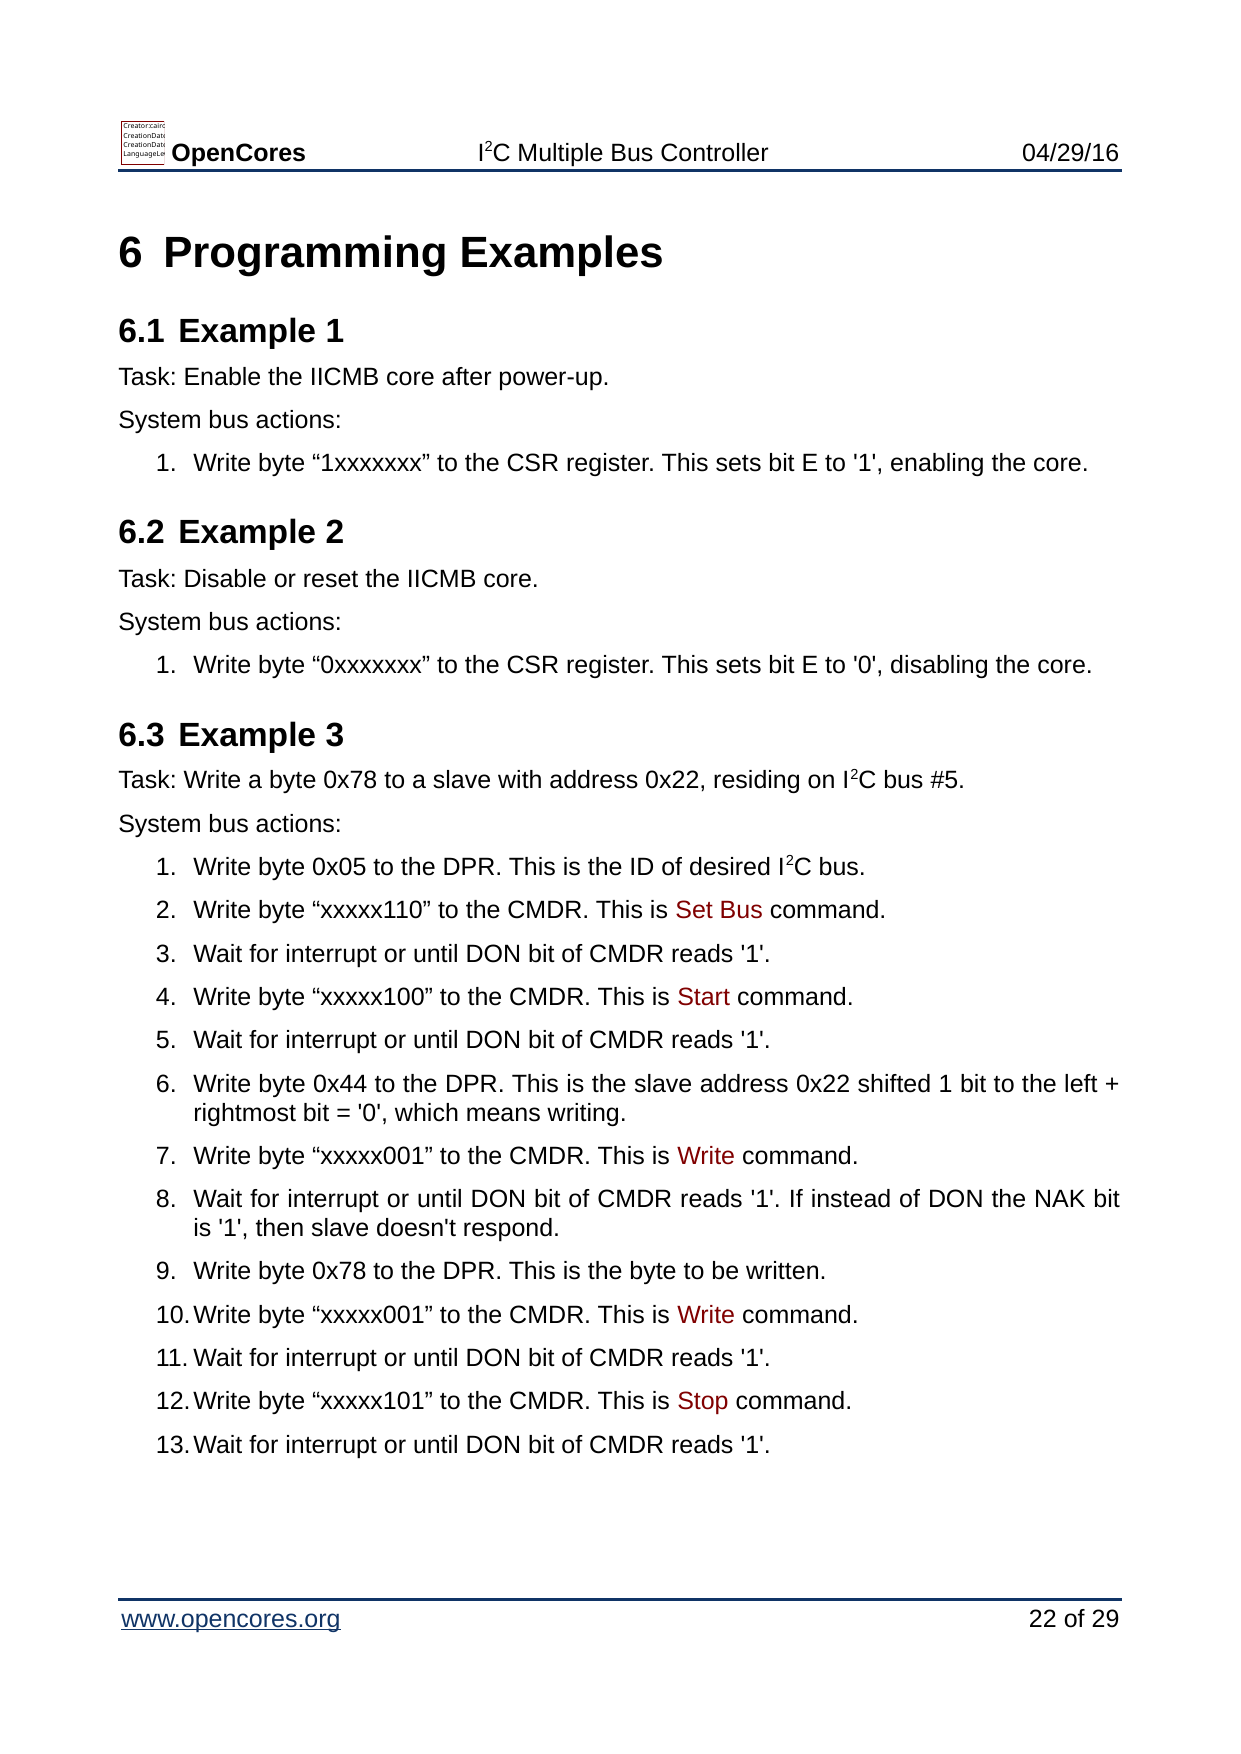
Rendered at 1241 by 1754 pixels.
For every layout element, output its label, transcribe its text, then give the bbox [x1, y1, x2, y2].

list Write byte 0x05 to the DPR. This is the ID of desired I2C bus. [156, 852, 1122, 881]
list Write byte “xxxxx110” to the CMDR. This is Set Bus command. [156, 896, 1122, 924]
list Wait for interrupt or until DON bit of CMDR reads '1'. [156, 1430, 1122, 1458]
subtitle Example 1 [118, 310, 1122, 349]
text System bus actions: [118, 405, 1122, 434]
text System bus actions: [118, 607, 1122, 636]
list Write byte 0x78 to the DPR. This is the byte to be written. [156, 1256, 1122, 1285]
list Wait for interrupt or until DON bit of CMDR reads '1'. [156, 939, 1122, 968]
list Wait for interrupt or until DON bit of CMDR reads '1'. If instead of DON the NAK bit is '1', then slave doesn't respond. [156, 1184, 1122, 1242]
text System bus actions: [118, 809, 1122, 838]
text Task: Disable or reset the IICMB core. [118, 563, 1122, 592]
list Write byte “0xxxxxxx” to the CSR register. This sets bit E to '0', disabling the core. [156, 650, 1122, 679]
list Write byte “xxxxx100” to the CMDR. This is Start command. [156, 982, 1122, 1011]
list Wait for interrupt or until DON bit of CMDR reads '1'. [156, 1343, 1122, 1372]
list Write byte 0x44 to the DPR. This is the slave address 0x22 shifted 1 bit to the left + rightmost bit = '0', which means writing. [156, 1069, 1122, 1126]
list Wait for interrupt or until DON bit of CMDR reads '1'. [156, 1026, 1122, 1054]
text Task: Enable the IICMB core after power-up. [118, 362, 1122, 390]
text Task: Write a byte 0x78 to a slave with address 0x22, residing on I2C bus #5. [118, 766, 1122, 794]
list Write byte “1xxxxxxx” to the CSR register. This sets bit E to '1', enabling the core. [156, 448, 1122, 477]
list Write byte “xxxxx101” to the CMDR. This is Stop command. [156, 1386, 1122, 1415]
subtitle Example 2 [118, 512, 1122, 551]
subtitle Programming Examples [118, 227, 1122, 277]
list Write byte “xxxxx001” to the CMDR. This is Write command. [156, 1141, 1122, 1170]
list Write byte “xxxxx001” to the CMDR. This is Write command. [156, 1300, 1122, 1328]
subtitle Example 3 [118, 714, 1122, 753]
